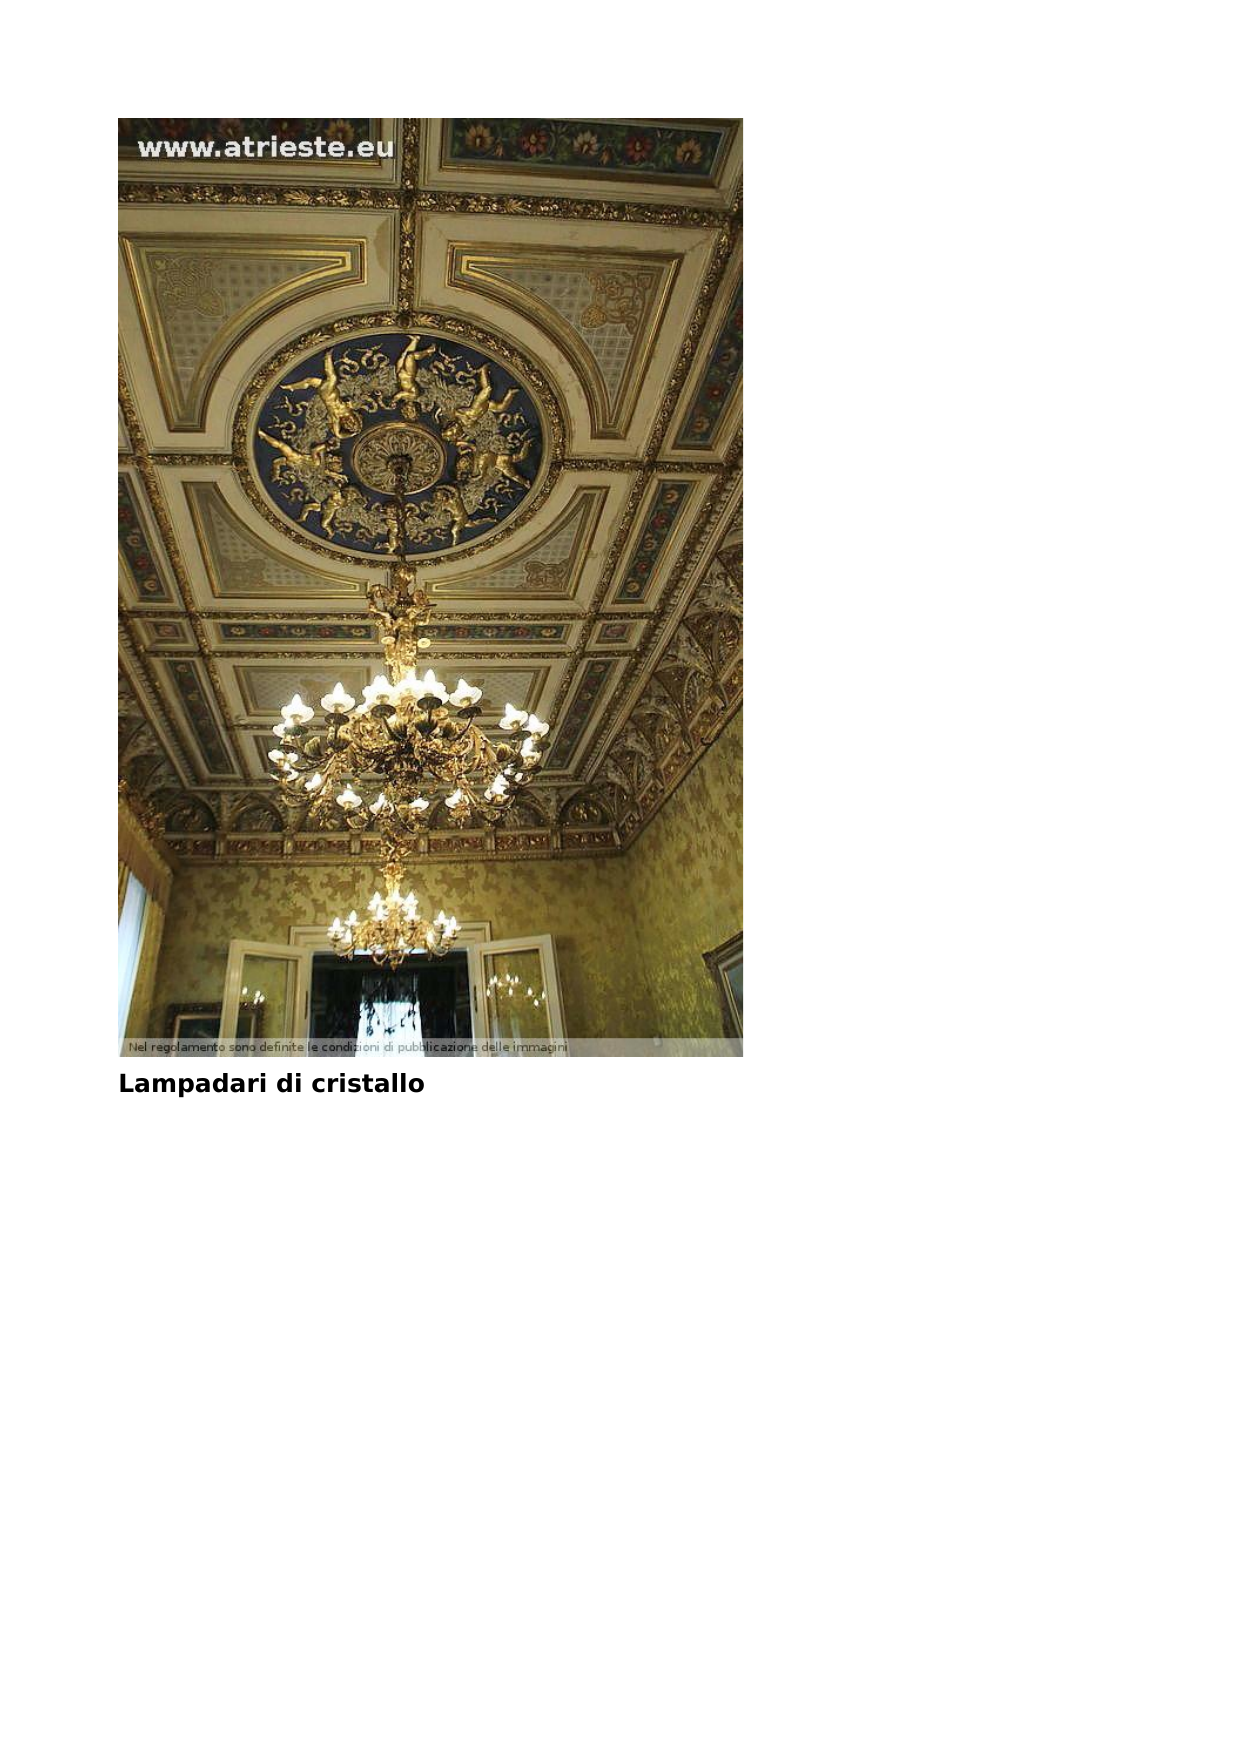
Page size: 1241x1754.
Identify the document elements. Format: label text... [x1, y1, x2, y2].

text Lampadari di cristallo [118, 1069, 1122, 1098]
picture [118, 118, 744, 1057]
